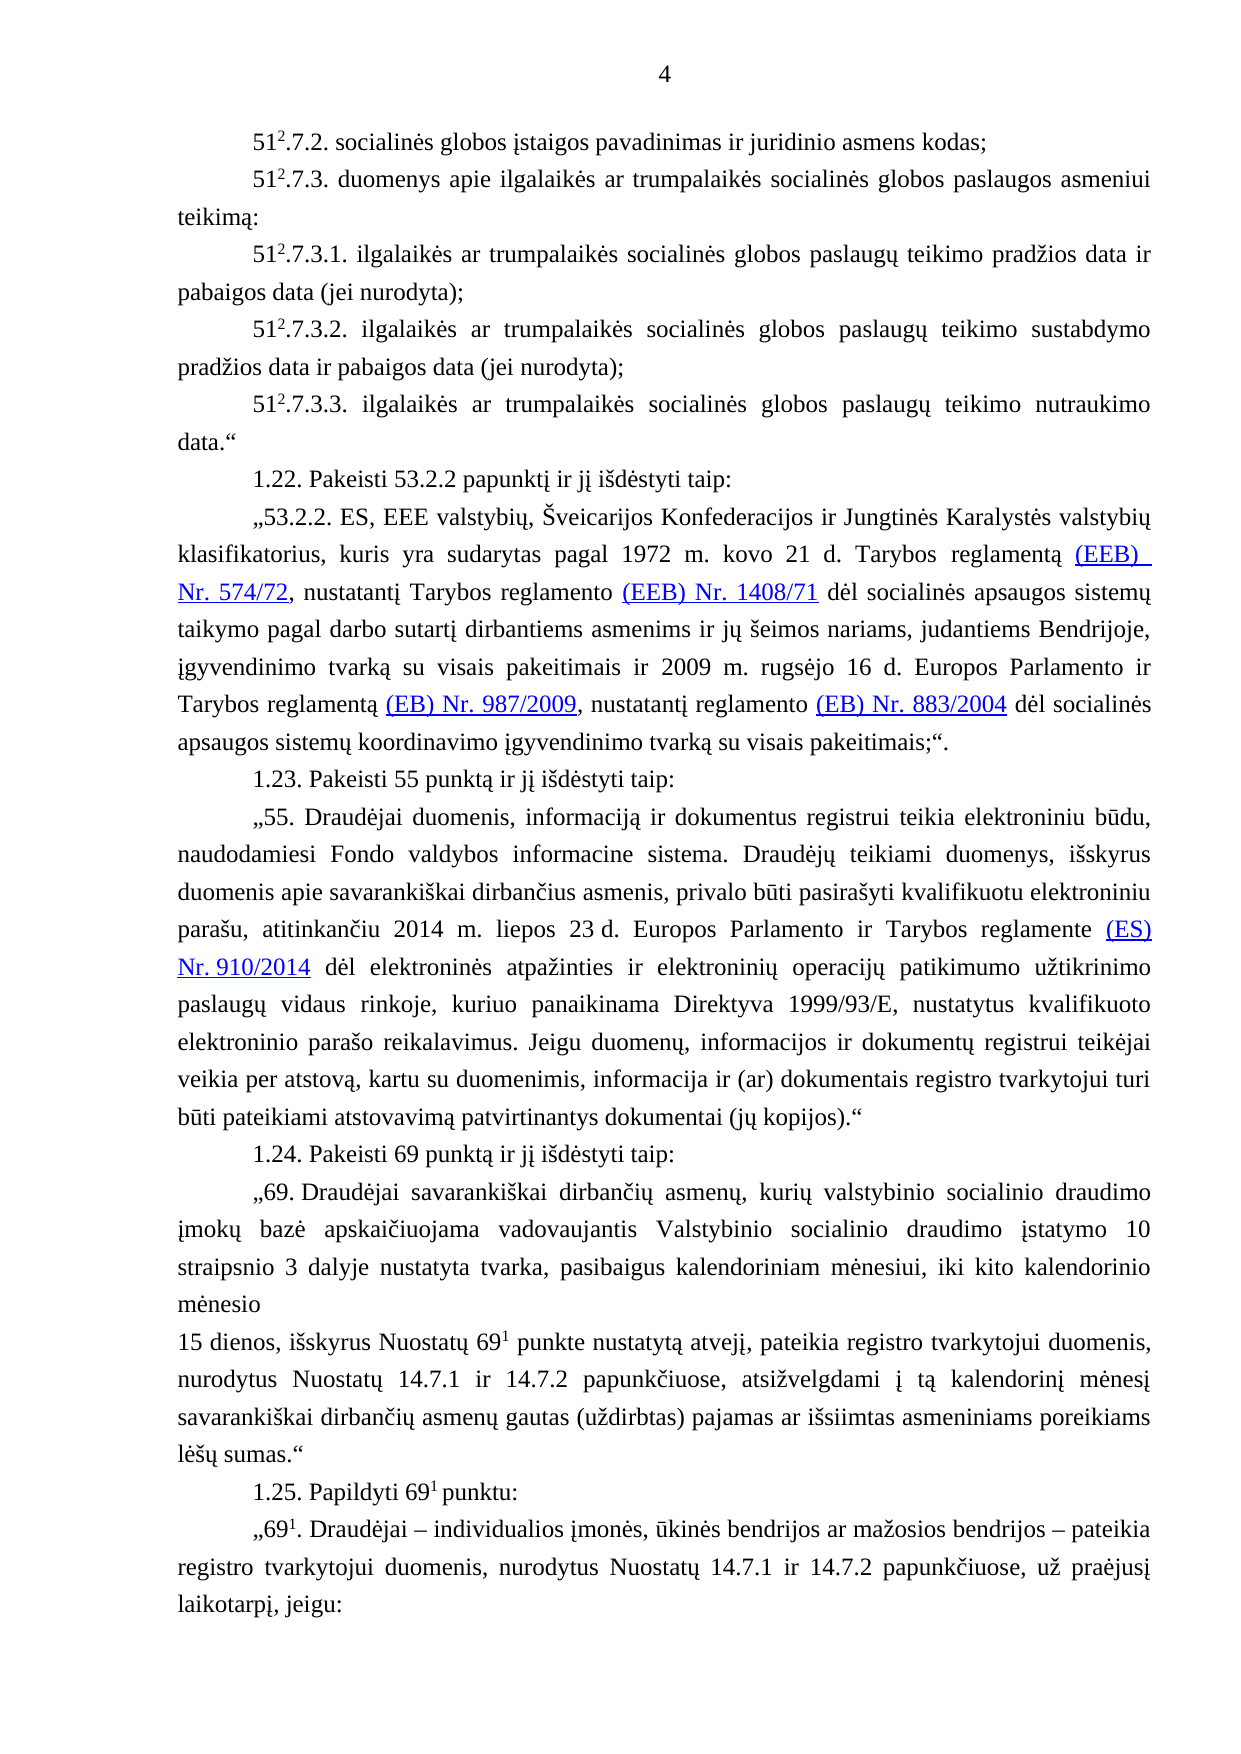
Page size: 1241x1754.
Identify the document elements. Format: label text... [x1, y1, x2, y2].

text 512.7.2. socialinės globos įstaigos pavadinimas ir juridinio asmens kodas; [177, 118, 1152, 156]
text 1.23. Pakeisti 55 punktą ir jį išdėstyti taip: [177, 756, 1152, 793]
text 512.7.3.1. ilgalaikės ar trumpalaikės socialinės globos paslaugų teikimo pradžios data ir pabaigos data (jei nurodyta); [177, 231, 1152, 306]
text 512.7.3. duomenys apie ilgalaikės ar trumpalaikės socialinės globos paslaugos asmeniui teikimą: [177, 156, 1152, 231]
text „55. Draudėjai duomenis, informaciją ir dokumentus registrui teikia elektroniniu būdu, naudodamiesi Fondo valdybos informacine sistema. Draudėjų teikiami duomenys, išskyrus duomenis apie savarankiškai dirbančius asmenis, privalo būti pasirašyti kvalifikuotu elektroniniu parašu, atitinkančiu 2014 m. liepos 23 d. Europos Parlamento ir Tarybos reglamente (ES) Nr. 910/2014 dėl elektroninės atpažinties ir elektroninių operacijų patikimumo užtikrinimo paslaugų vidaus rinkoje, kuriuo panaikinama Direktyva 1999/93/E, nustatytus kvalifikuoto elektroninio parašo reikalavimus. Jeigu duomenų, informacijos ir dokumentų registrui teikėjai veikia per atstovą, kartu su duomenimis, informacija ir (ar) dokumentais registro tvarkytojui turi būti pateikiami atstovavimą patvirtinantys dokumentai (jų kopijos).“ [177, 793, 1152, 1131]
text 1.22. Pakeisti 53.2.2 papunktį ir jį išdėstyti taip: [177, 456, 1152, 493]
text 1.25. Papildyti 691 punktu: [177, 1468, 1152, 1506]
text „69. Draudėjai savarankiškai dirbančių asmenų, kurių valstybinio socialinio draudimo įmokų bazė apskaičiuojama vadovaujantis Valstybinio socialinio draudimo įstatymo 10 straipsnio 3 dalyje nustatyta tvarka, pasibaigus kalendoriniam mėnesiui, iki kito kalendorinio mėnesio 15 dienos, išskyrus Nuostatų 691 punkte nustatytą atvejį, pateikia registro tvarkytojui duomenis, nurodytus Nuostatų 14.7.1 ir 14.7.2 papunkčiuose, atsižvelgdami į tą kalendorinį mėnesį savarankiškai dirbančių asmenų gautas (uždirbtas) pajamas ar išsiimtas asmeniniams poreikiams lėšų sumas.“ [177, 1168, 1152, 1468]
text 512.7.3.2. ilgalaikės ar trumpalaikės socialinės globos paslaugų teikimo sustabdymo pradžios data ir pabaigos data (jei nurodyta); [177, 306, 1152, 381]
text „691. Draudėjai – individualios įmonės, ūkinės bendrijos ar mažosios bendrijos – pateikia registro tvarkytojui duomenis, nurodytus Nuostatų 14.7.1 ir 14.7.2 papunkčiuose, už praėjusį laikotarpį, jeigu: [177, 1506, 1152, 1618]
text „53.2.2. ES, EEE valstybių, Šveicarijos Konfederacijos ir Jungtinės Karalystės valstybių klasifikatorius, kuris yra sudarytas pagal 1972 m. kovo 21 d. Tarybos reglamentą (EEB) Nr. 574/72, nustatantį Tarybos reglamento (EEB) Nr. 1408/71 dėl socialinės apsaugos sistemų taikymo pagal darbo sutartį dirbantiems asmenims ir jų šeimos nariams, judantiems Bendrijoje, įgyvendinimo tvarką su visais pakeitimais ir 2009 m. rugsėjo 16 d. Europos Parlamento ir Tarybos reglamentą (EB) Nr. 987/2009, nustatantį reglamento (EB) Nr. 883/2004 dėl socialinės apsaugos sistemų koordinavimo įgyvendinimo tvarką su visais pakeitimais;“. [177, 493, 1152, 756]
text 512.7.3.3. ilgalaikės ar trumpalaikės socialinės globos paslaugų teikimo nutraukimo data.“ [177, 381, 1152, 456]
text 1.24. Pakeisti 69 punktą ir jį išdėstyti taip: [177, 1131, 1152, 1168]
